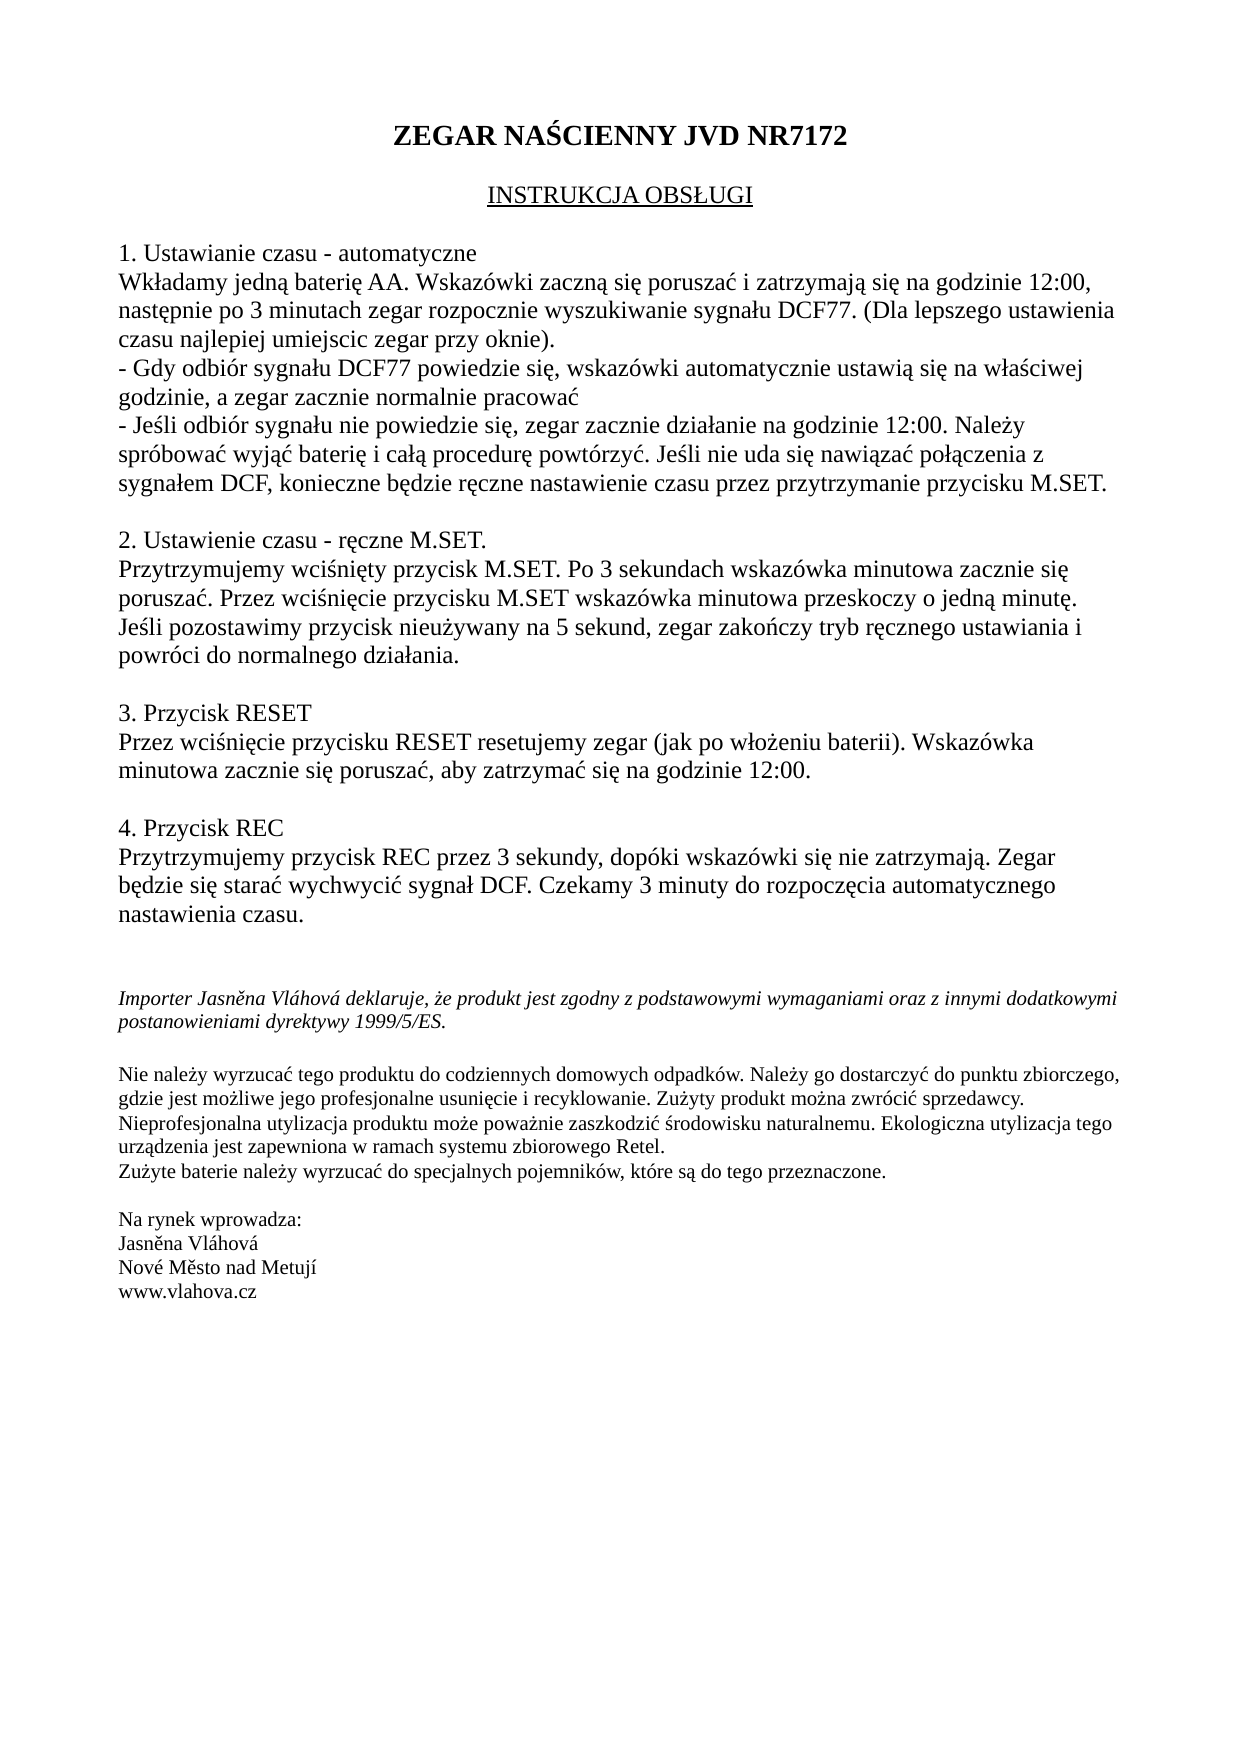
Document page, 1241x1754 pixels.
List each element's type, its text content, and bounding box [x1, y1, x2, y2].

text Przez wciśnięcie przycisku RESET resetujemy zegar (jak po włożeniu baterii). Wskazówka minutowa zacznie się poruszać, aby zatrzymać się na godzinie 12:00. [118, 727, 1122, 784]
text - Gdy odbiór sygnału DCF77 powiedzie się, wskazówki automatycznie ustawią się na właściwej godzinie, a zegar zacznie normalnie pracować [118, 353, 1122, 410]
text 2. Ustawienie czasu - ręczne M.SET. [118, 525, 1122, 554]
text - Jeśli odbiór sygnału nie powiedzie się, zegar zacznie działanie na godzinie 12:00. Należy spróbować wyjąć baterię i całą procedurę powtórzyć. Jeśli nie uda się nawiązać połączenia z sygnałem DCF, konieczne będzie ręczne nastawienie czasu przez przytrzymanie przycisku M.SET. [118, 410, 1122, 497]
text Przytrzymujemy wciśnięty przycisk M.SET. Po 3 sekundach wskazówka minutowa zacznie się poruszać. Przez wciśnięcie przycisku M.SET wskazówka minutowa przeskoczy o jedną minutę. Jeśli pozostawimy przycisk nieużywany na 5 sekund, zegar zakończy tryb ręcznego ustawiania i powróci do normalnego działania. [118, 554, 1122, 669]
text Na rynek wprowadza: [118, 1207, 1122, 1231]
text Wkładamy jedną baterię AA. Wskazówki zaczną się poruszać i zatrzymają się na godzinie 12:00, następnie po 3 minutach zegar rozpocznie wyszukiwanie sygnału DCF77. (Dla lepszego ustawienia czasu najlepiej umiejscic zegar przy oknie). [118, 267, 1122, 353]
text www.vlahova.cz [118, 1279, 1122, 1303]
text 1. Ustawianie czasu - automatyczne [118, 238, 1122, 267]
text Jasněna Vláhová [118, 1231, 1122, 1255]
text 4. Przycisk REC [118, 813, 1122, 842]
text INSTRUKCJA OBSŁUGI [118, 180, 1122, 209]
text ZEGAR NAŚCIENNY JVD NR7172 [118, 118, 1122, 152]
text Zużyte baterie należy wyrzucać do specjalnych pojemników, które są do tego przeznaczone. [118, 1158, 1122, 1183]
text Nové Město nad Metují [118, 1255, 1122, 1279]
text Nie należy wyrzucać tego produktu do codziennych domowych odpadków. Należy go dostarczyć do punktu zbiorczego, gdzie jest możliwe jego profesjonalne usunięcie i recyklowanie. Zużyty produkt można zwrócić sprzedawcy. Nieprofesjonalna utylizacja produktu może poważnie zaszkodzić środowisku naturalnemu. Ekologiczna utylizacja tego urządzenia jest zapewniona w ramach systemu zbiorowego Retel. [118, 1062, 1122, 1158]
text Przytrzymujemy przycisk REC przez 3 sekundy, dopóki wskazówki się nie zatrzymają. Zegar będzie się starać wychwycić sygnał DCF. Czekamy 3 minuty do rozpoczęcia automatycznego nastawienia czasu. [118, 842, 1122, 928]
text Importer Jasněna Vláhová deklaruje, że produkt jest zgodny z podstawowymi wymaganiami oraz z innymi dodatkowymi postanowieniami dyrektywy 1999/5/ES. [118, 985, 1122, 1033]
text 3. Przycisk RESET [118, 698, 1122, 727]
